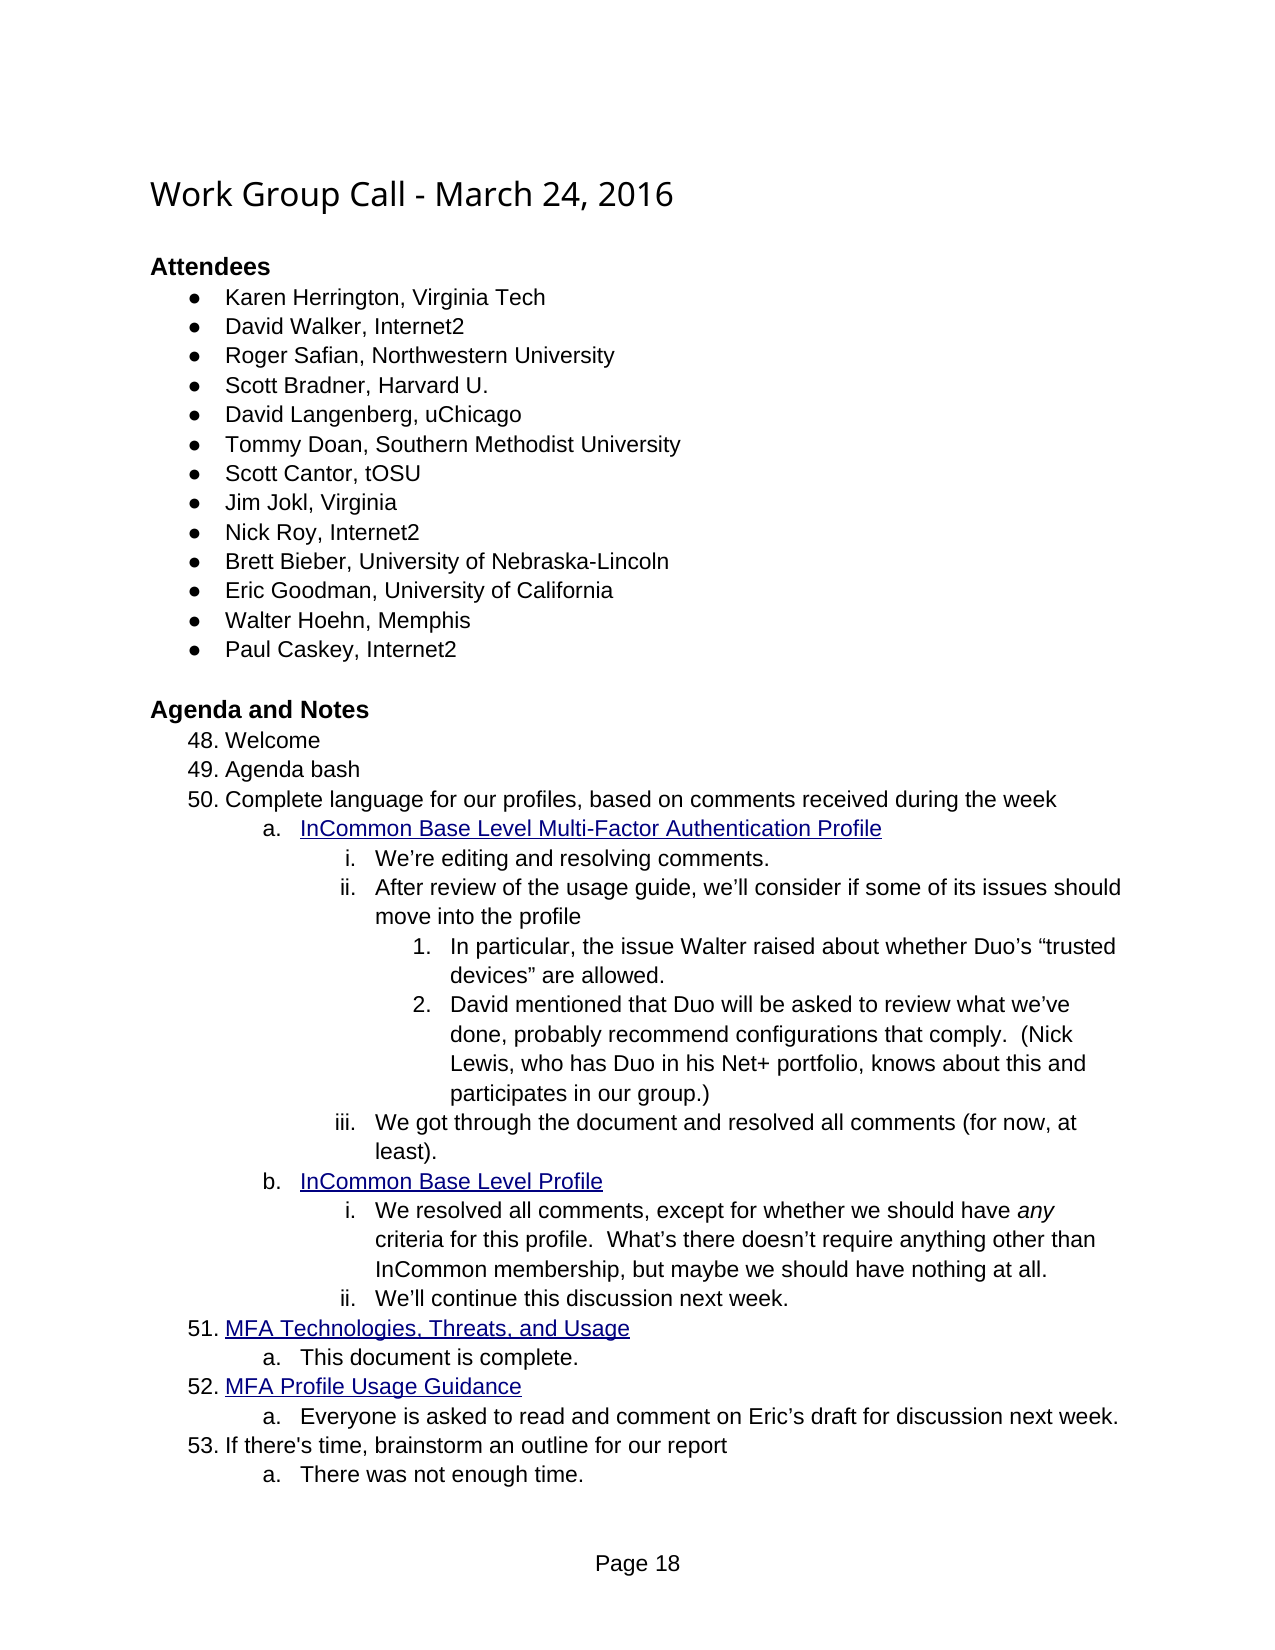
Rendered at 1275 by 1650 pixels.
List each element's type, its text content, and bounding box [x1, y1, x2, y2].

list Roger Safian, Northwestern University [187, 343, 1125, 369]
list Walter Hoehn, Memphis [187, 608, 1125, 633]
list We’re editing and resolving comments. [150, 845, 1125, 871]
text Attendees [150, 252, 1125, 280]
list MFA Profile Usage Guidance [187, 1374, 1125, 1400]
list Nick Roy, Internet2 [187, 519, 1125, 545]
list If there's time, brainstorm an outline for our report [187, 1433, 1125, 1458]
list David mentioned that Duo will be asked to review what we’ve done, probably recommend configurations that comply. (Nick Lewis, who has Duo in his Net+ portfolio, knows about this and participates in our group.) [412, 992, 1125, 1106]
list InCommon Base Level Multi-Factor Authentication Profile [262, 816, 1125, 842]
list After review of the usage guide, we’ll consider if some of its issues should move into the profile [150, 875, 1125, 930]
list InCommon Base Level Profile [262, 1168, 1125, 1194]
list Jim Jokl, Virginia [187, 490, 1125, 516]
list MFA Technologies, Threats, and Usage [187, 1315, 1125, 1341]
list Paul Caskey, Internet2 [187, 637, 1125, 663]
list David Langenberg, uChicago [187, 402, 1125, 428]
list Tommy Doan, Southern Methodist University [187, 431, 1125, 457]
list Karen Herrington, Virginia Tech [187, 284, 1125, 310]
list Complete language for our profiles, based on comments received during the week [187, 787, 1125, 812]
list Eric Goodman, University of California [187, 578, 1125, 604]
list This document is complete. [262, 1345, 1125, 1370]
text Agenda and Notes [150, 696, 1125, 724]
list In particular, the issue Walter raised about whether Duo’s “trusted devices” are allowed. [412, 933, 1125, 988]
list Welcome [187, 728, 1125, 753]
list We got through the document and resolved all comments (for now, at least). [150, 1110, 1125, 1165]
list There was not enough time. [262, 1462, 1125, 1488]
list We’ll continue this discussion next week. [150, 1286, 1125, 1312]
subtitle Work Group Call - March 24, 2016 [150, 171, 1125, 216]
list Scott Bradner, Harvard U. [187, 373, 1125, 398]
list We resolved all comments, except for whether we should have any criteria for this profile. What’s there doesn’t require anything other than InCommon membership, but maybe we should have nothing at all. [150, 1198, 1125, 1282]
list Brett Bieber, University of Nebraska-Lincoln [187, 549, 1125, 574]
list Scott Cantor, tOSU [187, 461, 1125, 486]
list David Walker, Internet2 [187, 314, 1125, 339]
list Agenda bash [187, 757, 1125, 783]
list Everyone is asked to read and comment on Eric’s draft for discussion next week. [262, 1403, 1125, 1429]
